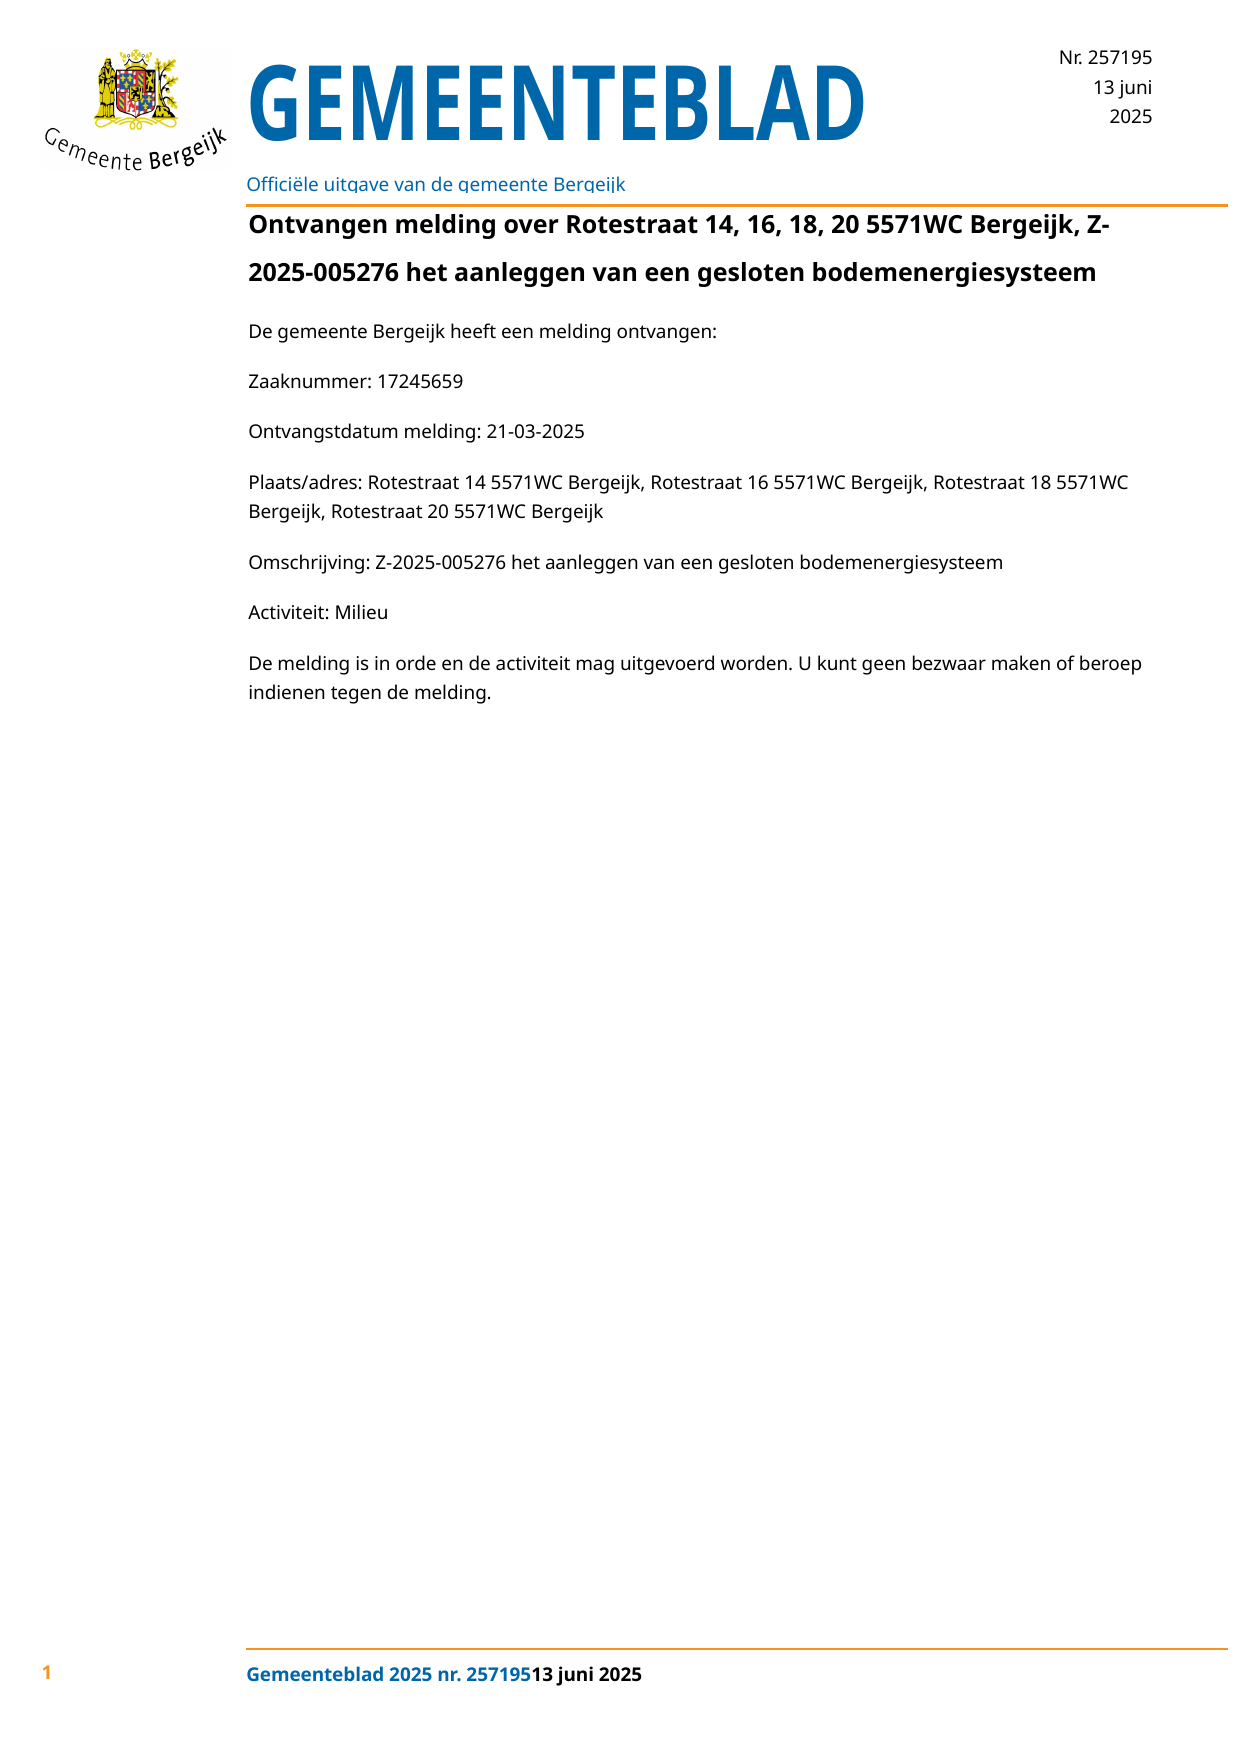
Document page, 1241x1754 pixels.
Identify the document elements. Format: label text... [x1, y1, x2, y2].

text Plaats/adres: Rotestraat 14 5571WC Bergeijk, Rotestraat 16 5571WC Bergeijk, Rotestraat 18 5571WC Bergeijk, Rotestraat 20 5571WC Bergeijk [248, 469, 1152, 524]
text Ontvangstdatum melding: 21-03-2025 [248, 419, 1152, 444]
text Omschrijving: Z-2025-005276 het aanleggen van een gesloten bodemenergiesysteem [248, 549, 1152, 575]
text Activiteit: Milieu [248, 599, 1152, 625]
text Zaaknummer: 17245659 [248, 368, 1152, 394]
picture [41, 47, 231, 172]
text Ontvangen melding over Rotestraat 14, 16, 18, 20 5571WC Bergeijk, Z-2025-005276 het aanleggen van een gesloten bodemenergiesysteem [248, 207, 1152, 288]
text De gemeente Bergeijk heeft een melding ontvangen: [248, 318, 1152, 344]
text De melding is in orde en de activiteit mag uitgevoerd worden. U kunt geen bezwaar maken of beroep indienen tegen de melding. [248, 650, 1152, 705]
